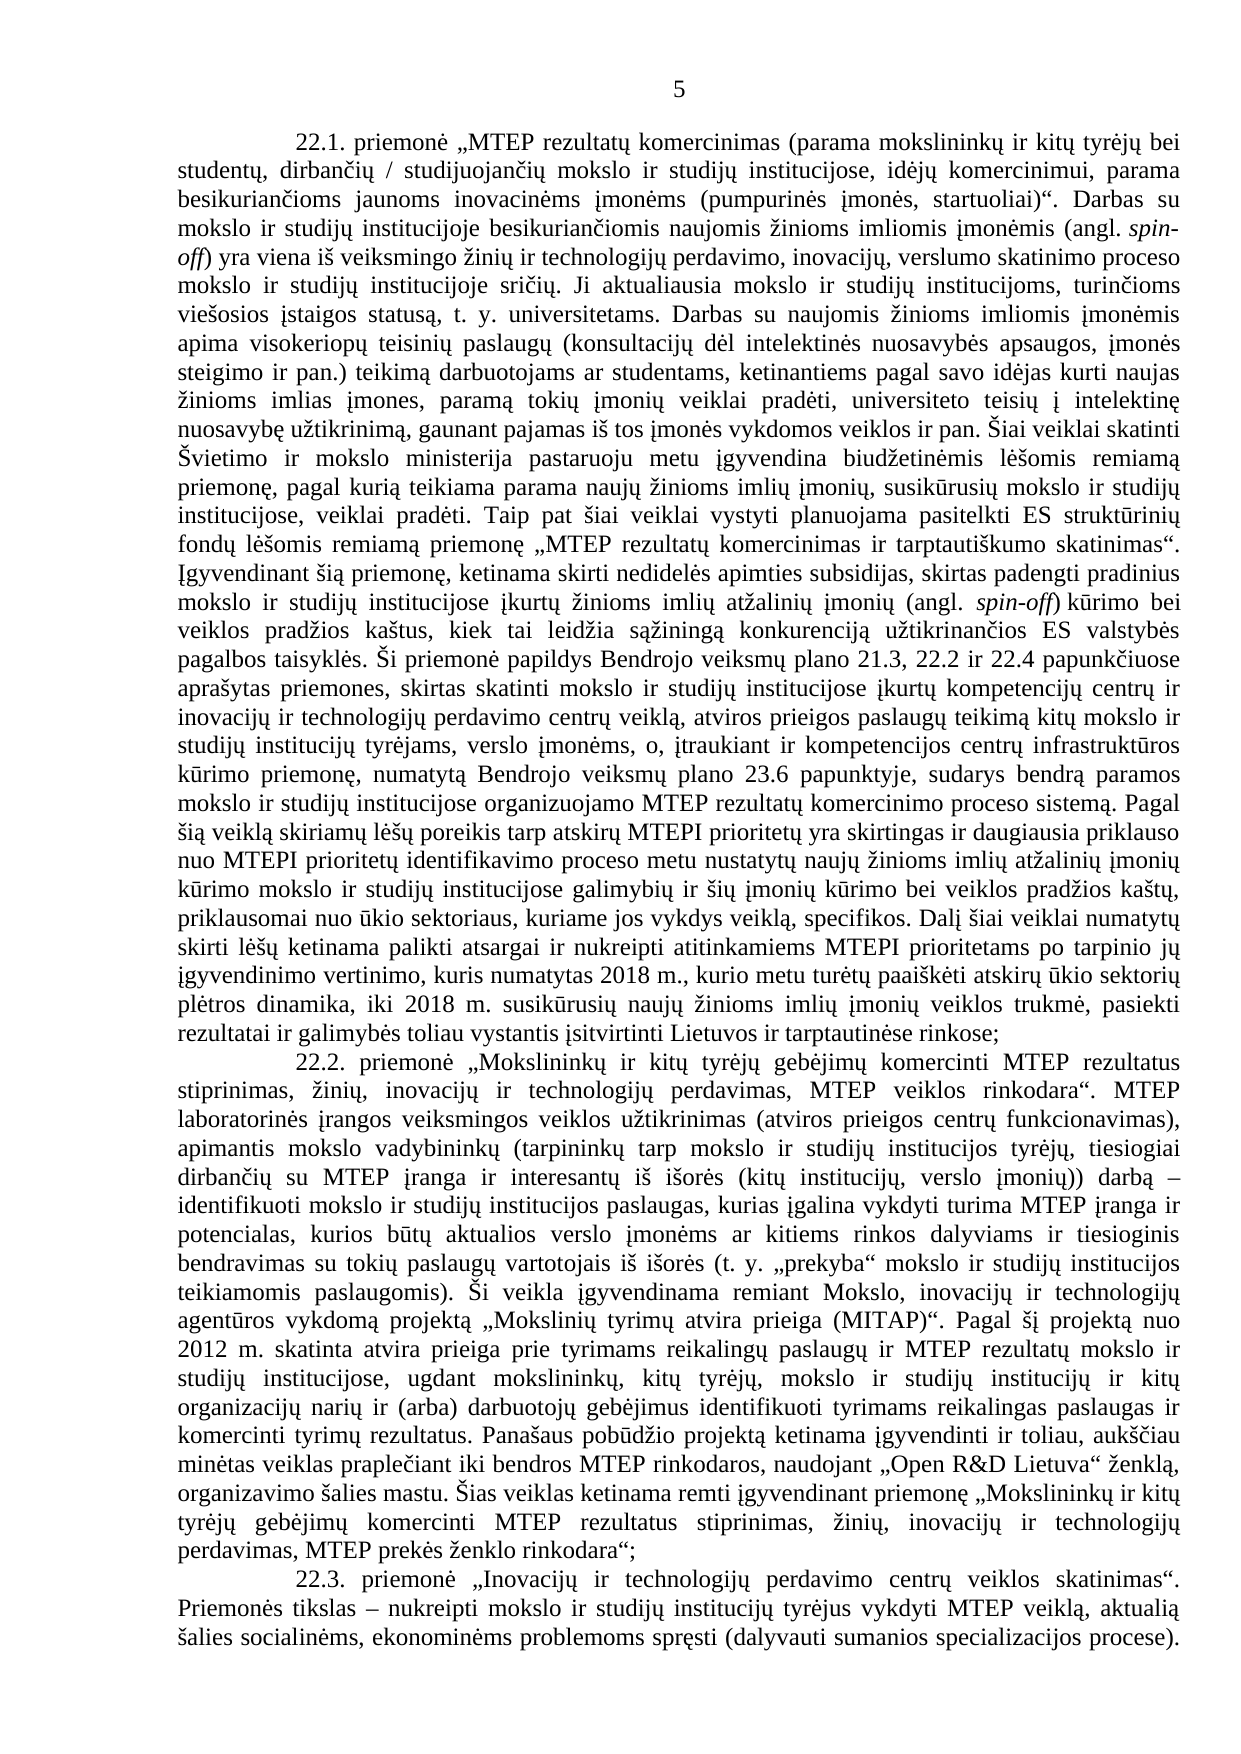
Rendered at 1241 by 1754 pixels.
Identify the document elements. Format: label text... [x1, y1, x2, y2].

text 22.3. priemonė „Inovacijų ir technologijų perdavimo centrų veiklos skatinimas“. Priemonės tikslas – nukreipti mokslo ir studijų institucijų tyrėjus vykdyti MTEP veiklą, aktualią šalies socialinėms, ekonominėms problemoms spręsti (dalyvauti sumanios specializacijos procese). [177, 1564, 1181, 1650]
text 22.2. priemonė „Mokslininkų ir kitų tyrėjų gebėjimų komercinti MTEP rezultatus stiprinimas, žinių, inovacijų ir technologijų perdavimas, MTEP veiklos rinkodara“. MTEP laboratorinės įrangos veiksmingos veiklos užtikrinimas (atviros prieigos centrų funkcionavimas), apimantis mokslo vadybininkų (tarpininkų tarp mokslo ir studijų institucijos tyrėjų, tiesiogiai dirbančių su MTEP įranga ir interesantų iš išorės (kitų institucijų, verslo įmonių)) darbą – identifikuoti mokslo ir studijų institucijos paslaugas, kurias įgalina vykdyti turima MTEP įranga ir potencialas, kurios būtų aktualios verslo įmonėms ar kitiems rinkos dalyviams ir tiesioginis bendravimas su tokių paslaugų vartotojais iš išorės (t. y. „prekyba“ mokslo ir studijų institucijos teikiamomis paslaugomis). Ši veikla įgyvendinama remiant Mokslo, inovacijų ir technologijų agentūros vykdomą projektą „Mokslinių tyrimų atvira prieiga (MITAP)“. Pagal šį projektą nuo 2012 m. skatinta atvira prieiga prie tyrimams reikalingų paslaugų ir MTEP rezultatų mokslo ir studijų institucijose, ugdant mokslininkų, kitų tyrėjų, mokslo ir studijų institucijų ir kitų organizacijų narių ir (arba) darbuotojų gebėjimus identifikuoti tyrimams reikalingas paslaugas ir komercinti tyrimų rezultatus. Panašaus pobūdžio projektą ketinama įgyvendinti ir toliau, aukščiau minėtas veiklas praplečiant iki bendros MTEP rinkodaros, naudojant „Open R&D Lietuva“ ženklą, organizavimo šalies mastu. Šias veiklas ketinama remti įgyvendinant priemonę „Mokslininkų ir kitų tyrėjų gebėjimų komercinti MTEP rezultatus stiprinimas, žinių, inovacijų ir technologijų perdavimas, MTEP prekės ženklo rinkodara“; [177, 1047, 1181, 1564]
text 22.1. priemonė „MTEP rezultatų komercinimas (parama mokslininkų ir kitų tyrėjų bei studentų, dirbančių / studijuojančių mokslo ir studijų institucijose, idėjų komercinimui, parama besikuriančioms jaunoms inovacinėms įmonėms (pumpurinės įmonės, startuoliai)“. Darbas su mokslo ir studijų institucijoje besikuriančiomis naujomis žinioms imliomis įmonėmis (angl. spin-off) yra viena iš veiksmingo žinių ir technologijų perdavimo, inovacijų, verslumo skatinimo proceso mokslo ir studijų institucijoje sričių. Ji aktualiausia mokslo ir studijų institucijoms, turinčioms viešosios įstaigos statusą, t. y. universitetams. Darbas su naujomis žinioms imliomis įmonėmis apima visokeriopų teisinių paslaugų (konsultacijų dėl intelektinės nuosavybės apsaugos, įmonės steigimo ir pan.) teikimą darbuotojams ar studentams, ketinantiems pagal savo idėjas kurti naujas žinioms imlias įmones, paramą tokių įmonių veiklai pradėti, universiteto teisių į intelektinę nuosavybę užtikrinimą, gaunant pajamas iš tos įmonės vykdomos veiklos ir pan. Šiai veiklai skatinti Švietimo ir mokslo ministerija pastaruoju metu įgyvendina biudžetinėmis lėšomis remiamą priemonę, pagal kurią teikiama parama naujų žinioms imlių įmonių, susikūrusių mokslo ir studijų institucijose, veiklai pradėti. Taip pat šiai veiklai vystyti planuojama pasitelkti ES struktūrinių fondų lėšomis remiamą priemonę „MTEP rezultatų komercinimas ir tarptautiškumo skatinimas“. Įgyvendinant šią priemonę, ketinama skirti nedidelės apimties subsidijas, skirtas padengti pradinius mokslo ir studijų institucijose įkurtų žinioms imlių atžalinių įmonių (angl. spin-off) kūrimo bei veiklos pradžios kaštus, kiek tai leidžia sąžiningą konkurenciją užtikrinančios ES valstybės pagalbos taisyklės. Ši priemonė papildys Bendrojo veiksmų plano 21.3, 22.2 ir 22.4 papunkčiuose aprašytas priemones, skirtas skatinti mokslo ir studijų institucijose įkurtų kompetencijų centrų ir inovacijų ir technologijų perdavimo centrų veiklą, atviros prieigos paslaugų teikimą kitų mokslo ir studijų institucijų tyrėjams, verslo įmonėms, o, įtraukiant ir kompetencijos centrų infrastruktūros kūrimo priemonę, numatytą Bendrojo veiksmų plano 23.6 papunktyje, sudarys bendrą paramos mokslo ir studijų institucijose organizuojamo MTEP rezultatų komercinimo proceso sistemą. Pagal šią veiklą skiriamų lėšų poreikis tarp atskirų MTEPI prioritetų yra skirtingas ir daugiausia priklauso nuo MTEPI prioritetų identifikavimo proceso metu nustatytų naujų žinioms imlių atžalinių įmonių kūrimo mokslo ir studijų institucijose galimybių ir šių įmonių kūrimo bei veiklos pradžios kaštų, priklausomai nuo ūkio sektoriaus, kuriame jos vykdys veiklą, specifikos. Dalį šiai veiklai numatytų skirti lėšų ketinama palikti atsargai ir nukreipti atitinkamiems MTEPI prioritetams po tarpinio jų įgyvendinimo vertinimo, kuris numatytas 2018 m., kurio metu turėtų paaiškėti atskirų ūkio sektorių plėtros dinamika, iki 2018 m. susikūrusių naujų žinioms imlių įmonių veiklos trukmė, pasiekti rezultatai ir galimybės toliau vystantis įsitvirtinti Lietuvos ir tarptautinėse rinkose; [177, 127, 1181, 1047]
